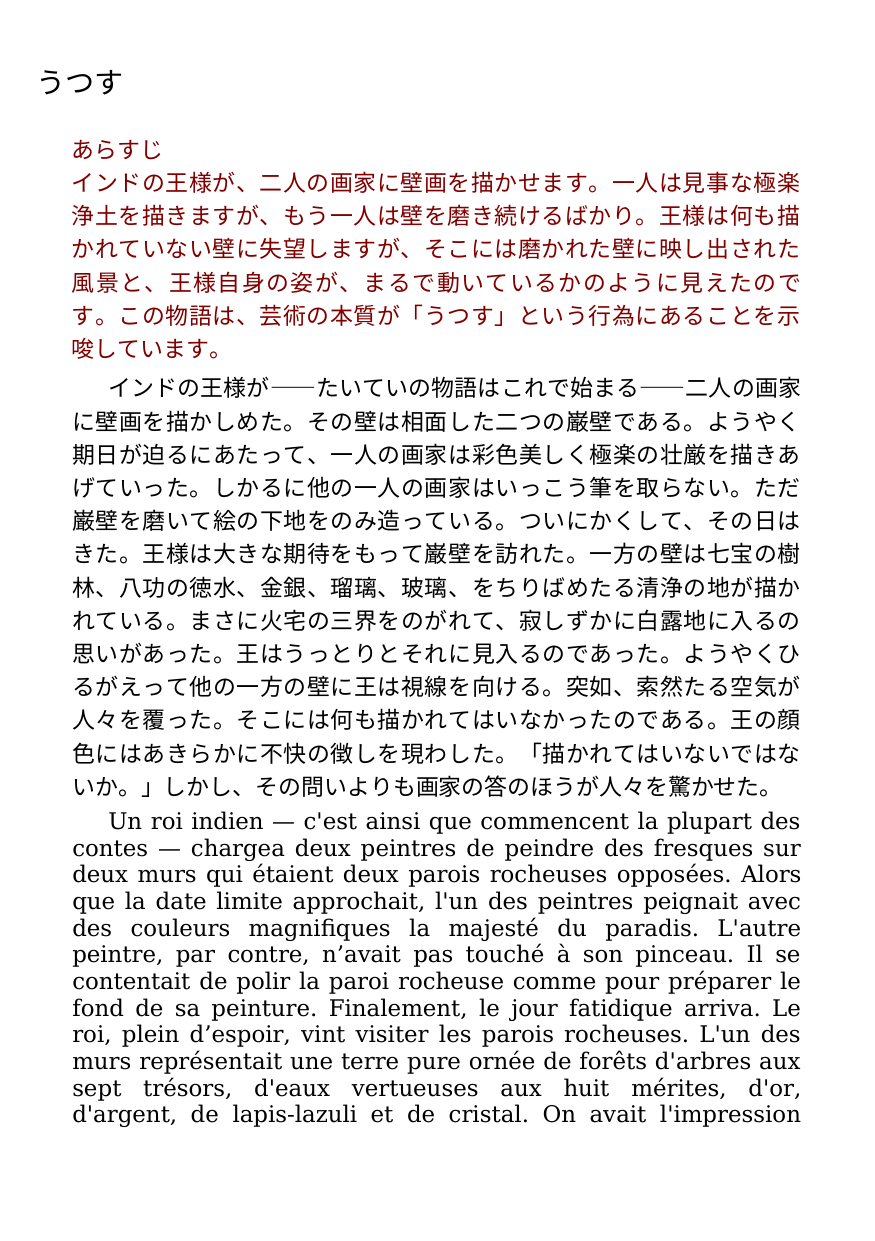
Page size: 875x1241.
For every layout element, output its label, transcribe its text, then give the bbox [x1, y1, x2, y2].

text インドの王様が――たいていの物語はこれで始まる――二人の画家に壁画を描かしめた。その壁は相面した二つの巌壁である。ようやく期日が迫るにあたって、一人の画家は彩色美しく極楽の壮厳を描きあげていった。しかるに他の一人の画家はいっこう筆を取らない。ただ巌壁を磨いて絵の下地をのみ造っている。ついにかくして、その日はきた。王様は大きな期待をもって巌壁を訪れた。一方の壁は七宝の樹林、八功の徳水、金銀、瑠璃、玻璃、をちりばめたる清浄の地が描かれている。まさに火宅の三界をのがれて、寂しずかに白露地に入るの思いがあった。王はうっとりとそれに見入るのであった。ようやくひるがえって他の一方の壁に王は視線を向ける。突如、索然たる空気が人々を覆った。そこには何も描かれてはいなかったのである。王の顔色にはあきらかに不快の徴しを現わした。「描かれてはいないではないか。」しかし、その問いよりも画家の答のほうが人々を驚かせた。 [72, 370, 802, 802]
text Un roi indien — c'est ainsi que commencent la plupart des contes — chargea deux peintres de peindre des fresques sur deux murs qui étaient deux parois rocheuses opposées. Alors que la date limite approchait, l'un des peintres peignait avec des couleurs magnifiques la majesté du paradis. L'autre peintre, par contre, n’avait pas touché à son pinceau. Il se contentait de polir la paroi rocheuse comme pour préparer le fond de sa peinture. Finalement, le jour fatidique arriva. Le roi, plein d’espoir, vint visiter les parois rocheuses. L'un des murs représentait une terre pure ornée de forêts d'arbres aux sept trésors, d'eaux vertueuses aux huit mérites, d'or, d'argent, de lapis-lazuli et de cristal. On avait l'impression [72, 808, 802, 1128]
text あらすじ [71, 132, 803, 165]
subtitle うつす [36, 60, 838, 102]
text インドの王様が、二人の画家に壁画を描かせます。一人は見事な極楽浄土を描きますが、もう一人は壁を磨き続けるばかり。王様は何も描かれていない壁に失望しますが、そこには磨かれた壁に映し出された風景と、王様自身の姿が、まるで動いているかのように見えたのです。この物語は、芸術の本質が「うつす」という行為にあることを示唆しています。 [71, 165, 803, 364]
